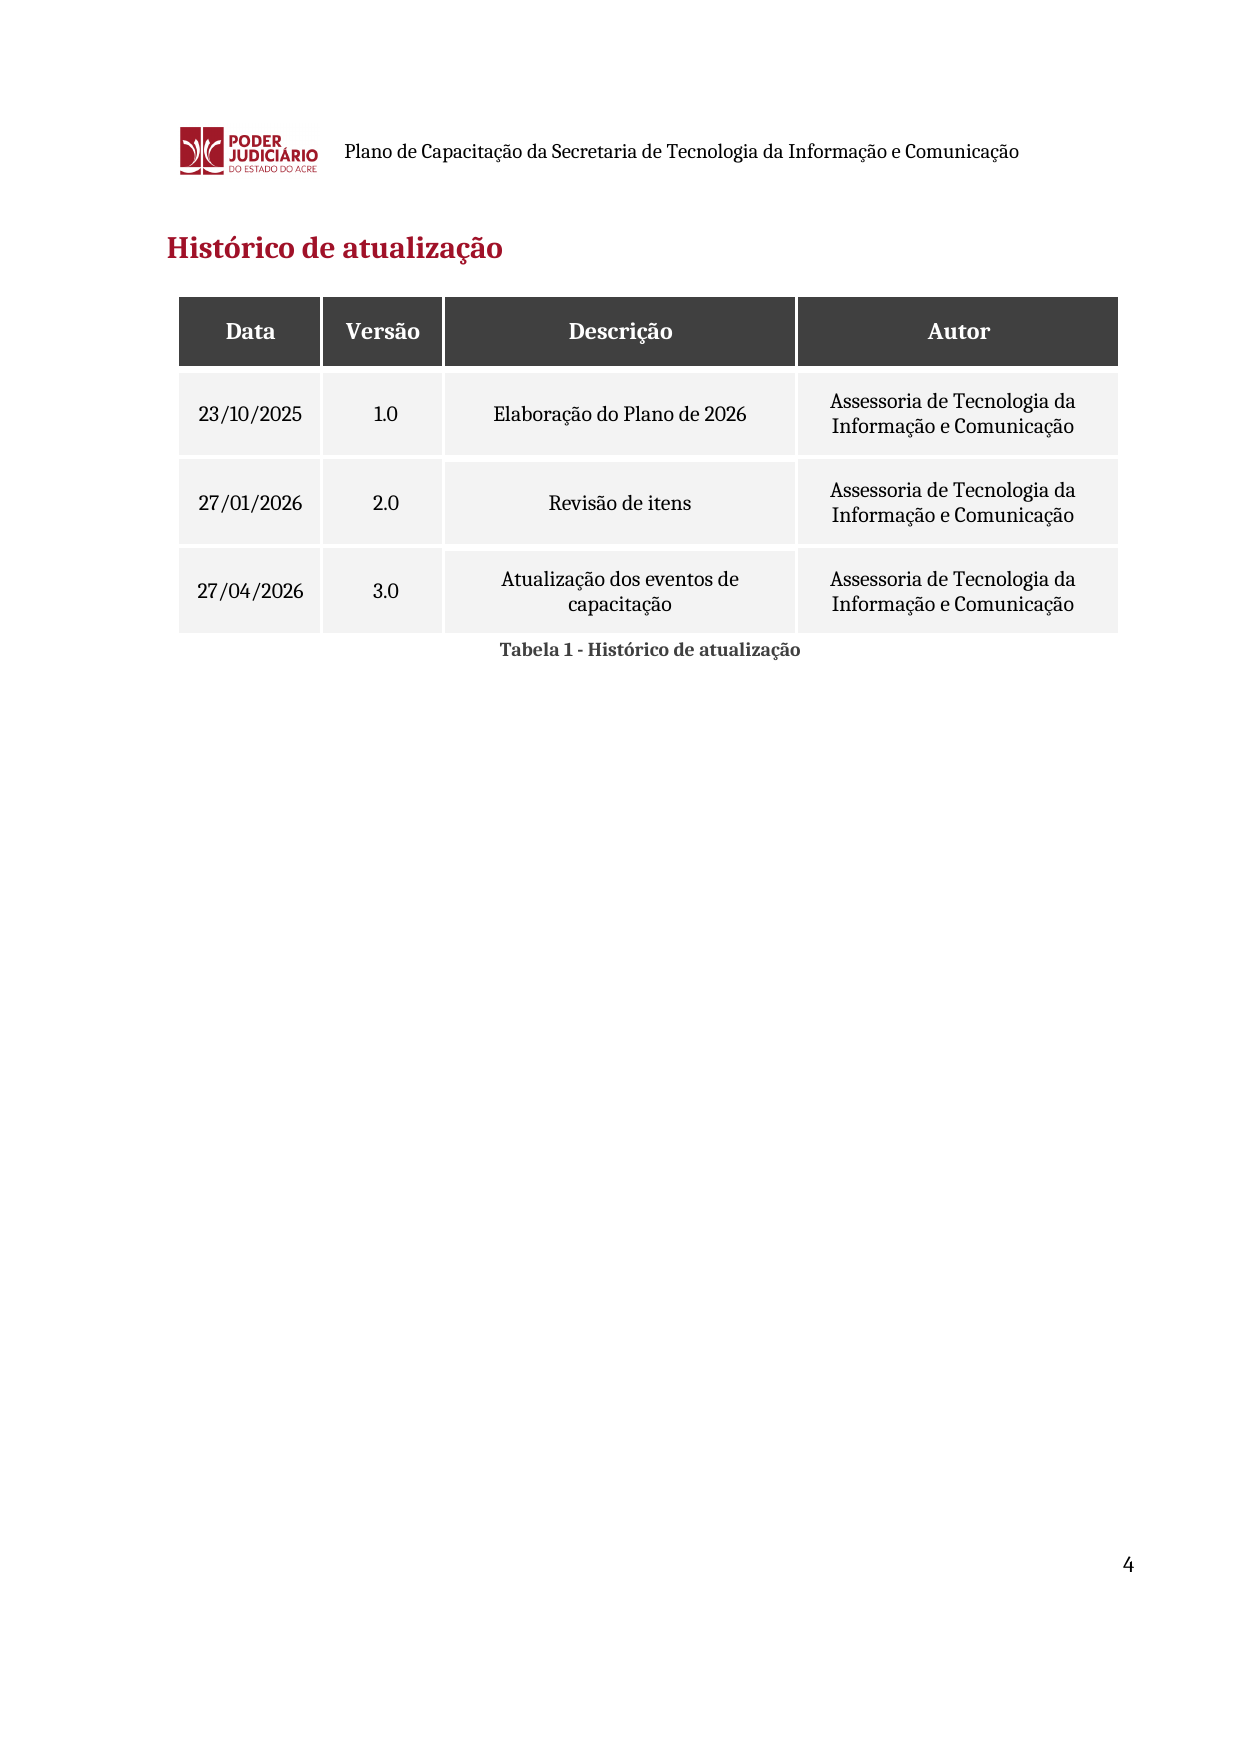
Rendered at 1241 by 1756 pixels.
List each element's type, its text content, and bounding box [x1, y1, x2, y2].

table_header Descrição [445, 297, 795, 366]
table_cell Assessoria de Tecnologia da Informação e Comunicação [798, 373, 1118, 455]
picture [177, 123, 321, 179]
table_cell Revisão de itens [445, 462, 795, 544]
table_cell 23/10/2025 [179, 373, 320, 455]
table_cell Assessoria de Tecnologia da Informação e Comunicação [798, 459, 1118, 544]
table_cell Assessoria de Tecnologia da Informação e Comunicação [798, 548, 1118, 633]
table_cell 27/01/2026 [179, 459, 320, 544]
table_cell 3.0 [323, 548, 442, 633]
table_cell 27/04/2026 [179, 548, 320, 633]
table_cell 2.0 [323, 459, 442, 544]
table_header Versão [323, 297, 442, 366]
table_header Data [179, 297, 320, 366]
table_cell Elaboração do Plano de 2026 [445, 373, 795, 455]
table_cell Atualização dos eventos de capacitação [445, 551, 795, 633]
table_header Autor [798, 297, 1118, 366]
text Tabela 1 - Histórico de atualização [167, 638, 1134, 661]
text Histórico de atualização [167, 230, 1134, 266]
table_cell 1.0 [323, 373, 442, 455]
